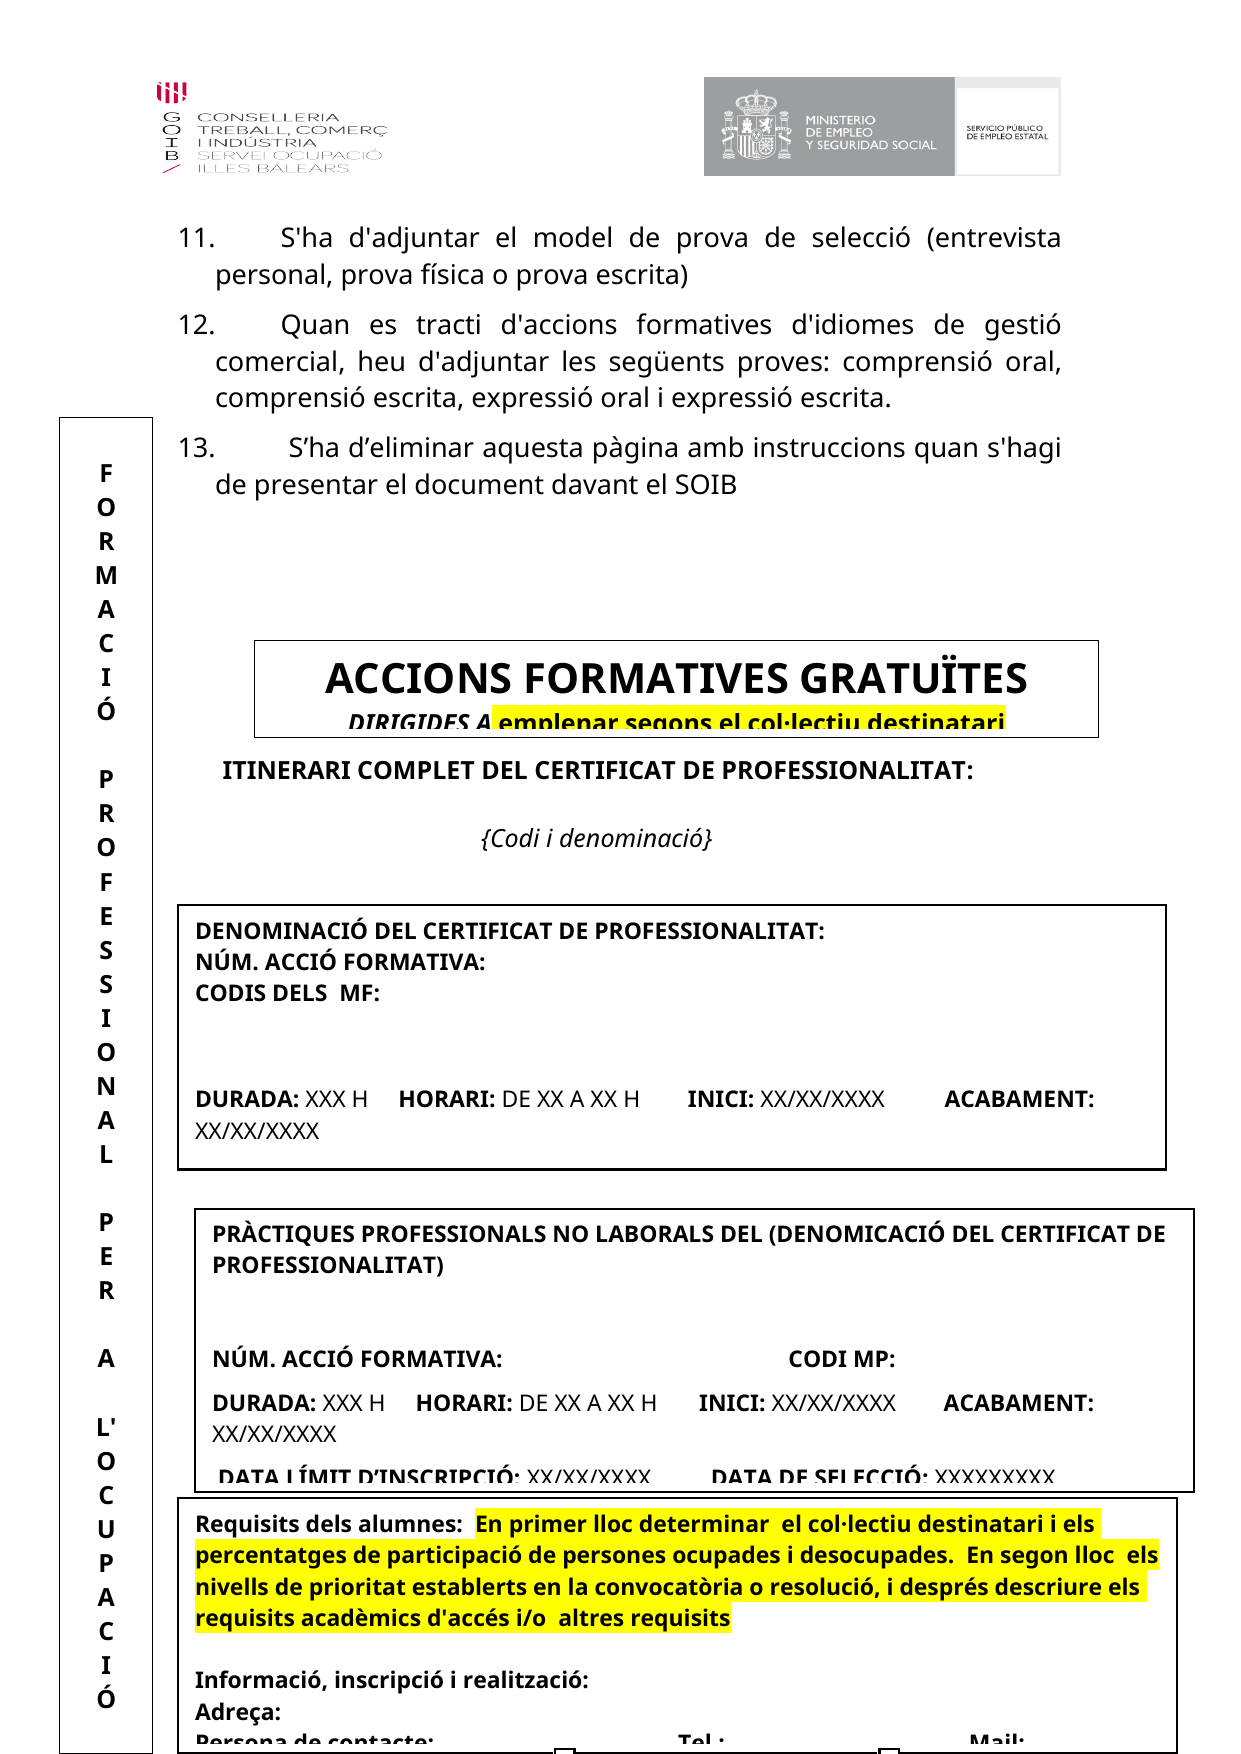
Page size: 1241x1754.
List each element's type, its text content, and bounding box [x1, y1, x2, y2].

text R [63, 523, 149, 558]
list Quan es tracti d'accions formatives d'idiomes de gestió comercial, heu d'adjuntar les següents proves: comprensió oral, comprensió escrita, expressió oral i expressió escrita. [177, 305, 1063, 416]
text C [63, 1613, 149, 1648]
list S’ha d’eliminar aquesta pàgina amb instruccions quan s'hagi de presentar el document davant el SOIB [177, 428, 1063, 502]
text [60, 418, 152, 1753]
text Ó [63, 1682, 149, 1716]
text C [63, 626, 149, 660]
text Data límit d’inscripció: xx/xx/xxXX DATA DE SELECCIÓ: xxxxxxxxx [212, 1462, 1177, 1482]
text R [63, 796, 149, 830]
text S [63, 966, 149, 1000]
text O [63, 1034, 149, 1068]
text P [63, 1205, 149, 1239]
text U [63, 1511, 149, 1545]
text F [63, 455, 149, 489]
picture [138, 74, 405, 181]
text A [63, 1103, 149, 1137]
text Adreça: [195, 1695, 1160, 1727]
list S'ha d'adjuntar el model de prova de selecció (entrevista personal, prova física o prova escrita) [177, 219, 1063, 293]
text ITINERARI COMPLET DEL CERTIFICAT DE PROFESSIONALITAT: [153, 752, 1063, 786]
text Requisits dels alumnes: En primer lloc determinar el col·lectiu destinatari i els percentatges de participació de persones ocupades i desocupades. En segon lloc els nivells de prioritat establerts en la convocatòria o resolució, i després descriure els requisits acadèmics d'accés i/o altres requisits [195, 1508, 1160, 1633]
text P [63, 762, 149, 796]
text I [63, 1000, 149, 1034]
text CODIS DELS MF: [195, 977, 1149, 1008]
text L [63, 1137, 149, 1171]
text PRÀCTIQUES PROFESSIONALS NO LABORALS DEL (Denomicació DEL cERTIFICAT DE pROFESSIONALITAT) [212, 1218, 1177, 1281]
text A [63, 592, 149, 626]
text O [63, 830, 149, 864]
text O [63, 489, 149, 523]
text F [63, 864, 149, 898]
text DENOMINACIÓ DEL CERTIFICAT DE PROFESSIONALITAT: [195, 914, 1149, 946]
text A [63, 1341, 149, 1375]
picture [704, 77, 1061, 176]
text DIRIGIDES A emplenar segons el col·lectiu destinatari [271, 705, 1082, 729]
text L' [63, 1409, 149, 1443]
text Persona de contacte: Tel.: Mail: [195, 1727, 1160, 1743]
text I [63, 1648, 149, 1682]
text P [63, 1545, 149, 1579]
text Ó [63, 694, 149, 728]
text A [63, 1579, 149, 1613]
text NÚM. ACCIÓ FORMATIVA: CODI MP: [212, 1343, 1177, 1374]
text DuraDA: Xxx h Horari: de xx a xx h Inici: xx/xx/xxXX Acabament: xx/xx/xxXX [195, 1083, 1149, 1146]
text C [63, 1477, 149, 1511]
text E [63, 1239, 149, 1273]
text {Codi i denominació} [153, 820, 1063, 854]
text NÚM. ACCIÓ FORMATIVA: [195, 946, 1149, 977]
text M [63, 558, 149, 592]
text E [63, 898, 149, 932]
text I [63, 660, 149, 694]
subtitle ACCIONS FORMATIVES GRATUÏTES [271, 649, 1082, 705]
text O [63, 1443, 149, 1477]
text Informació, inscripció i realització: [195, 1664, 1160, 1695]
text S [63, 932, 149, 966]
text N [63, 1068, 149, 1103]
text R [63, 1273, 149, 1307]
text DuraDA: Xxx h Horari: de xx a xx h Inici: xx/xx/xxXX Acabament: xx/xx/xxXX [212, 1387, 1177, 1449]
